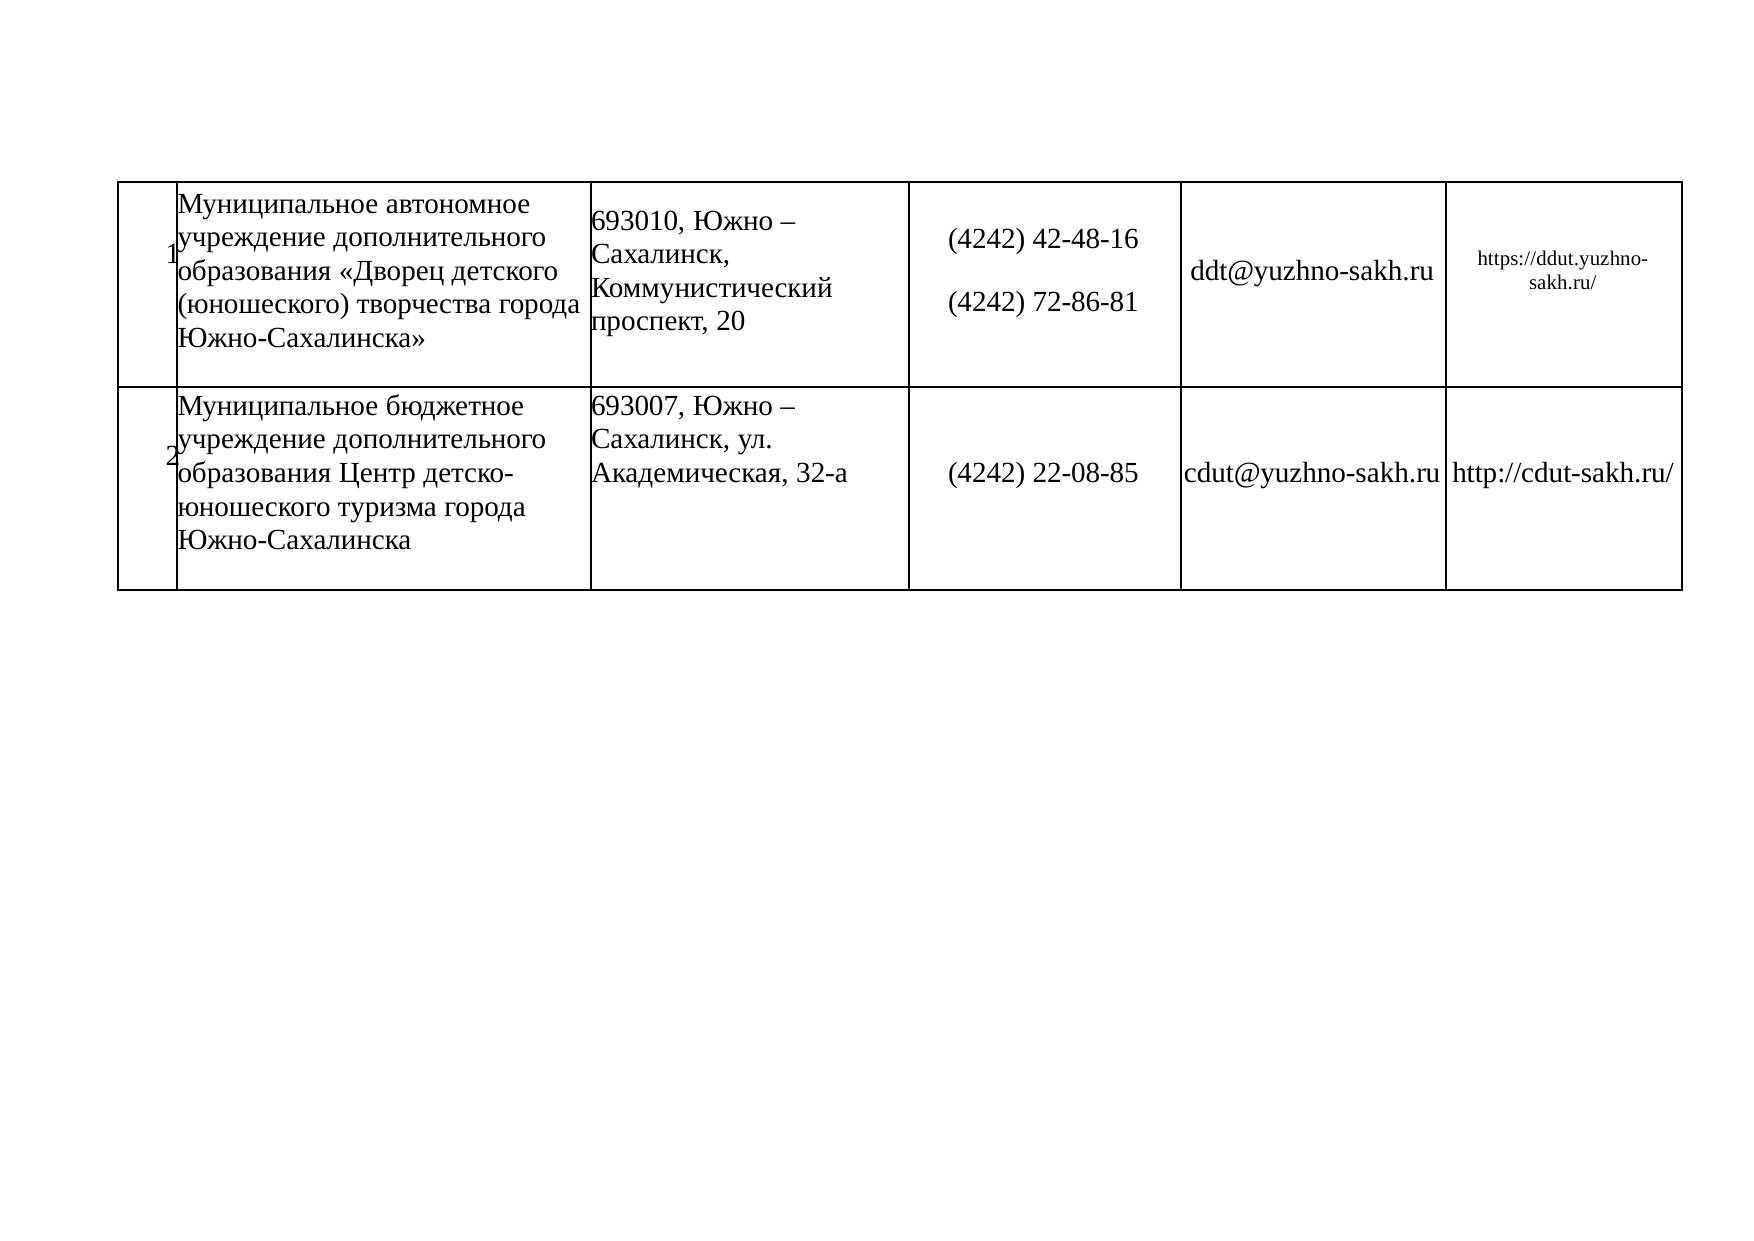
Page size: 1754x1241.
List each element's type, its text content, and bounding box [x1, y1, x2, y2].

table_cell Муниципальное бюджетное учреждение дополнительного образования Центр детско-юношеского туризма города Южно-Сахалинска [178, 388, 590, 588]
table_cell 2. [119, 388, 176, 588]
table_cell 693007, Южно – Сахалинск, ул. Академическая, 32-а [592, 388, 908, 588]
table_cell (4242) 22-08-85 [910, 388, 1180, 588]
table_header 1. [119, 183, 176, 386]
table_header https://ddut.yuzhno-sakh.ru/ [1447, 183, 1681, 386]
table_cell http://cdut-sakh.ru/ [1447, 388, 1681, 588]
table_header (4242) 42-48-16 (4242) 72-86-81 [910, 183, 1180, 386]
table_header ddt@yuzhno-sakh.ru [1182, 183, 1445, 386]
table_cell cdut@yuzhno-sakh.ru [1182, 388, 1445, 588]
table_header 693010, Южно – Сахалинск, Коммунистический проспект, 20 [592, 183, 908, 386]
table_header Муниципальное автономное учреждение дополнительного образования «Дворец детского (юношеского) творчества города Южно-Сахалинска» [178, 183, 590, 386]
